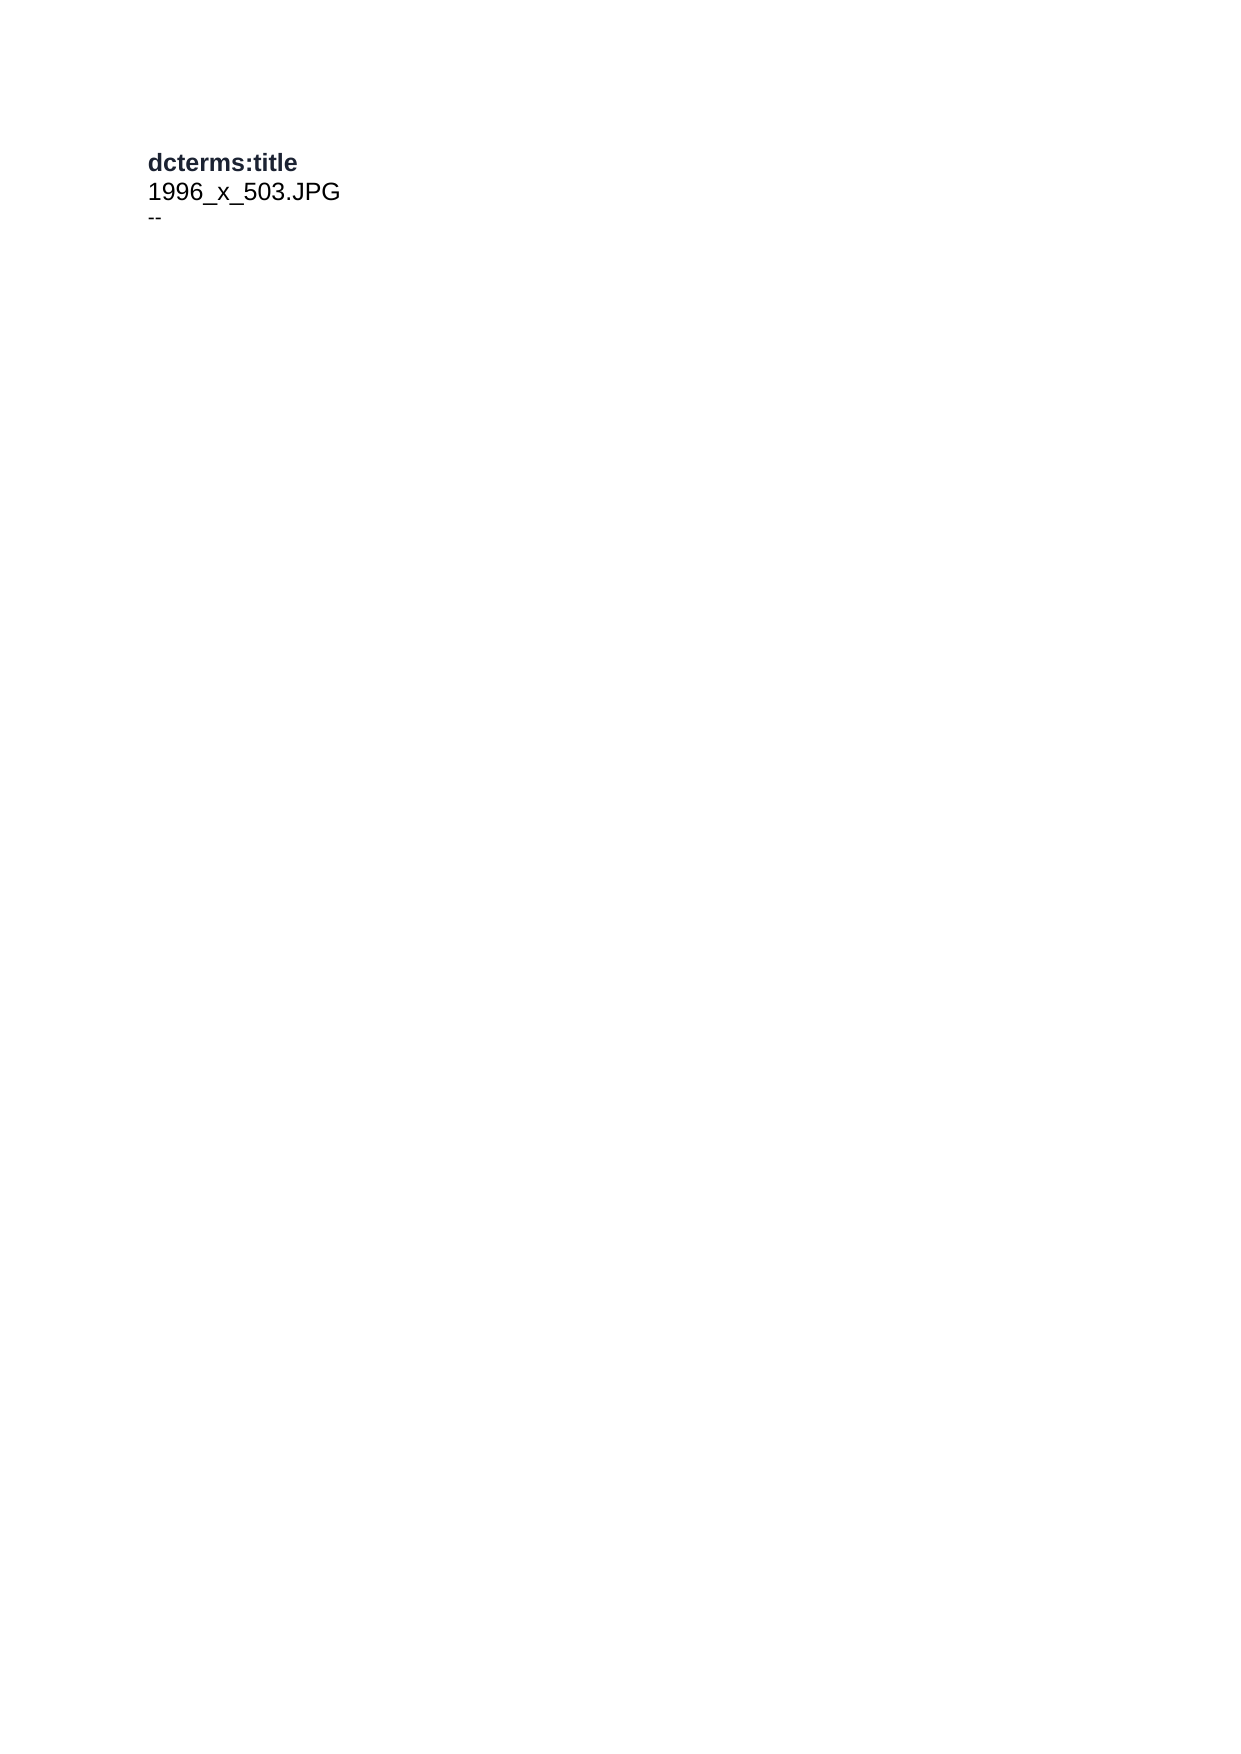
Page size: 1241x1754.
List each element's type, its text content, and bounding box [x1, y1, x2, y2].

text dcterms:title [148, 148, 1092, 176]
text 1996_x_503.JPG [148, 176, 1092, 205]
text -- [148, 205, 1092, 229]
